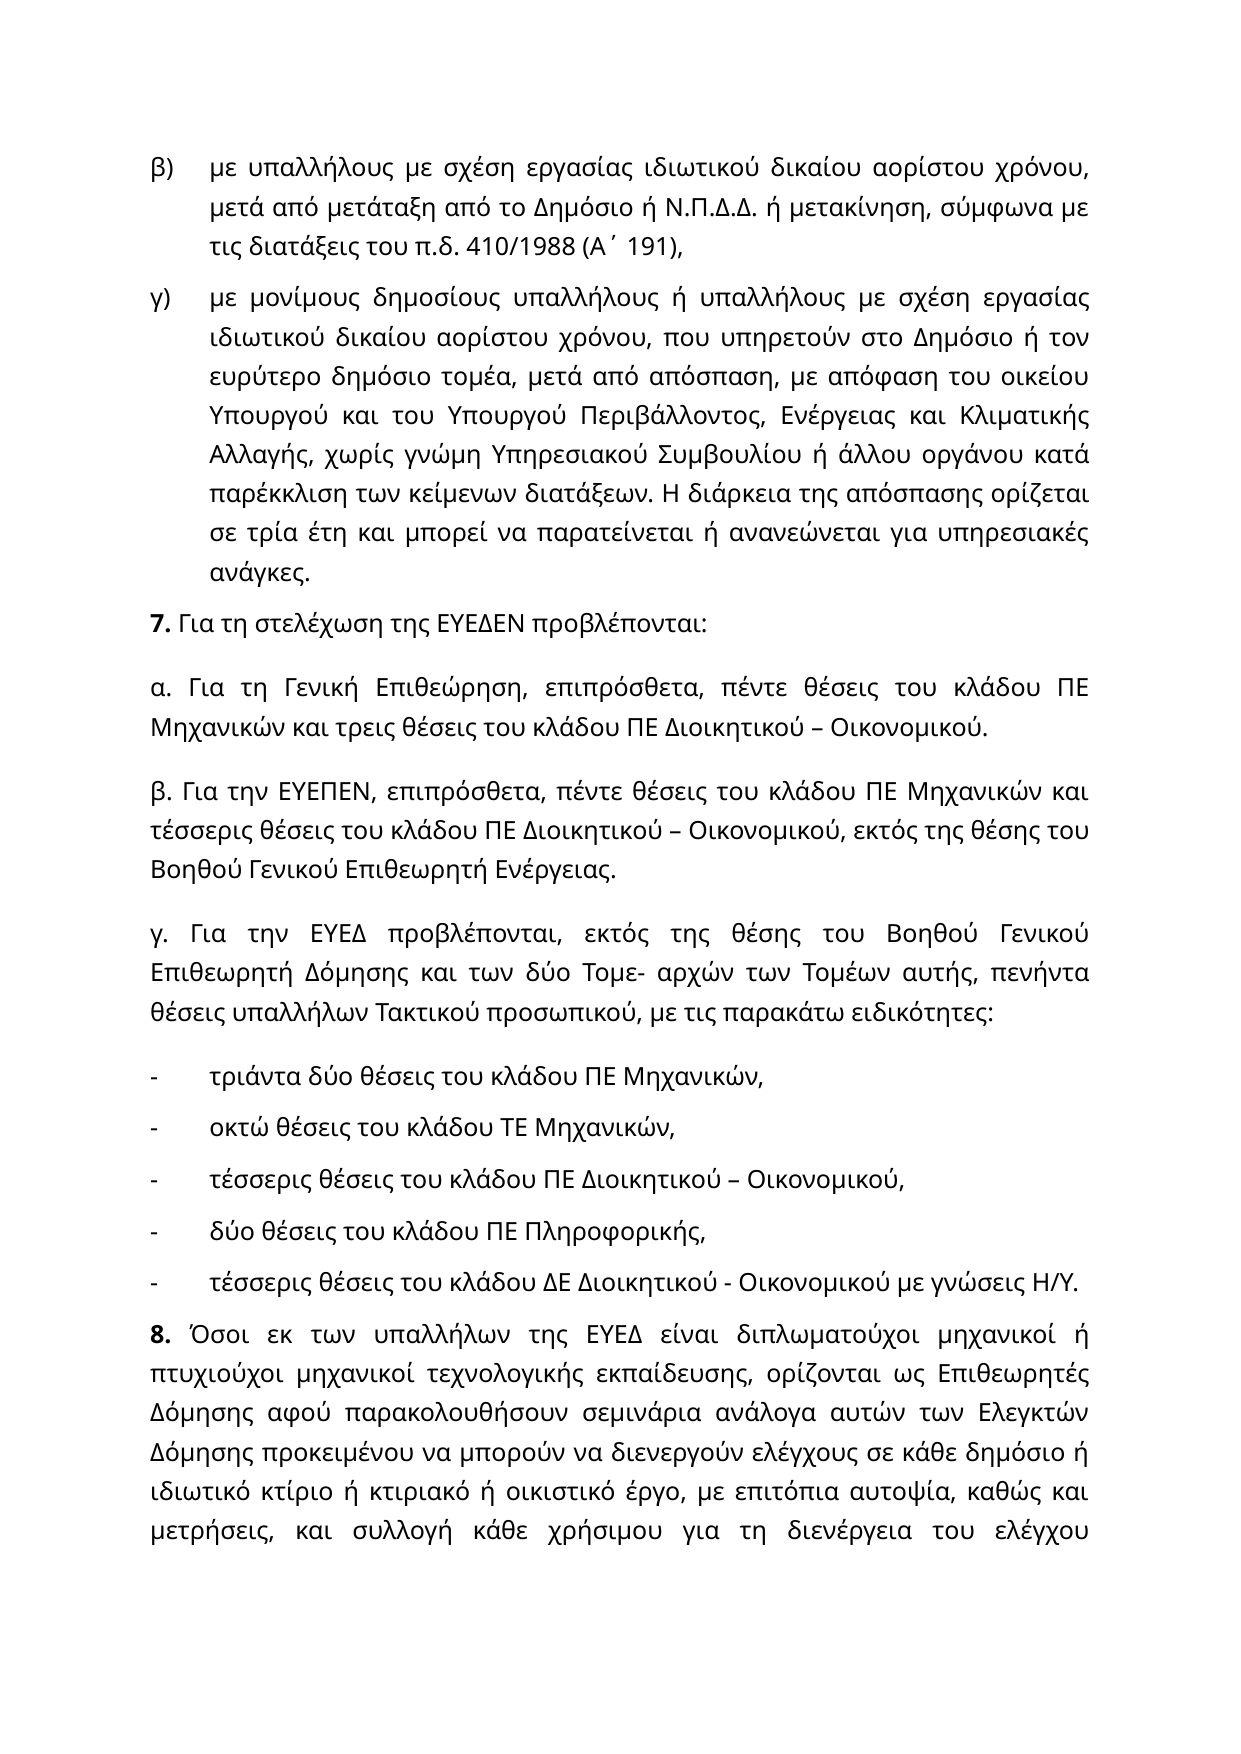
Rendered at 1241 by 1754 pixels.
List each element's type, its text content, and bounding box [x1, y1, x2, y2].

list β) με υπαλλήλους με σχέση εργασίας ιδιωτικού δικαίου αορίστου χρόνου, μετά από μετάταξη από το Δημόσιο ή Ν.Π.Δ.Δ. ή μετακίνηση, σύμφωνα με τις διατάξεις του π.δ. 410/1988 (Α΄ 191), [150, 150, 1090, 262]
list - τριάντα δύο θέσεις του κλάδου ΠΕ Μηχανικών, [150, 1058, 1090, 1092]
text α. Για τη Γενική Επιθεώρηση, επιπρόσθετα, πέντε θέσεις του κλάδου ΠΕ Μηχανικών και τρεις θέσεις του κλάδου ΠΕ Διοικητικού – Οικονομικού. [150, 670, 1090, 743]
text β. Για την ΕΥΕΠΕN, επιπρόσθετα, πέντε θέσεις του κλάδου ΠΕ Μηχανικών και τέσσερις θέσεις του κλάδου ΠΕ Διοικητικού – Οικονομικού, εκτός της θέσης του Βοηθού Γενικού Επιθεωρητή Ενέργειας. [150, 773, 1090, 886]
list - τέσσερις θέσεις του κλάδου ΠΕ Διοικητικού – Οικονομικού, [150, 1162, 1090, 1196]
list γ) με μονίμους δημοσίους υπαλλήλους ή υπαλλήλους με σχέση εργασίας ιδιωτικού δικαίου αορίστου χρόνου, που υπηρετούν στο Δημόσιο ή τον ευρύτερο δημόσιο τομέα, μετά από απόσπαση, με απόφαση του οικείου Υπουργού και του Υπουργού Περιβάλλοντος, Ενέργειας και Κλιματικής Αλλαγής, χωρίς γνώμη Υπηρεσιακού Συμβουλίου ή άλλου οργάνου κατά παρέκκλιση των κείμενων διατάξεων. Η διάρκεια της απόσπασης ορίζεται σε τρία έτη και μπορεί να παρατείνεται ή ανανεώνεται για υπηρεσιακές ανάγκες. [150, 280, 1090, 588]
list - δύο θέσεις του κλάδου ΠΕ Πληροφορικής, [150, 1213, 1090, 1247]
text 7. Για τη στελέχωση της ΕΥΕΔΕΝ προβλέπονται: [150, 606, 1090, 640]
list - οκτώ θέσεις του κλάδου ΤΕ Μηχανικών, [150, 1110, 1090, 1144]
list - τέσσερις θέσεις του κλάδου ΔΕ Διοικητικού - Οικονομικού με γνώσεις Η/Υ. [150, 1265, 1090, 1299]
text γ. Για την ΕΥΕΔ προβλέπονται, εκτός της θέσης του Βοηθού Γενικού Επιθεωρητή Δόμησης και των δύο Τομε- αρχών των Τομέων αυτής, πενήντα θέσεις υπαλλήλων Τακτικού προσωπικού, με τις παρακάτω ειδικότητες: [150, 916, 1090, 1028]
text 8. Όσοι εκ των υπαλλήλων της ΕΥΕΔ είναι διπλωματούχοι μηχανικοί ή πτυχιούχοι μηχανικοί τεχνολογικής εκπαίδευσης, ορίζονται ως Επιθεωρητές Δόμησης αφού παρακολουθήσουν σεμινάρια ανάλογα αυτών των Ελεγκτών Δόμησης προκειμένου να μπορούν να διενεργούν ελέγχους σε κάθε δημόσιο ή ιδιωτικό κτίριο ή κτιριακό ή οικιστικό έργο, με επιτόπια αυτοψία, καθώς και μετρήσεις, και συλλογή κάθε χρήσιμου για τη διενέργεια του ελέγχου [150, 1317, 1090, 1547]
